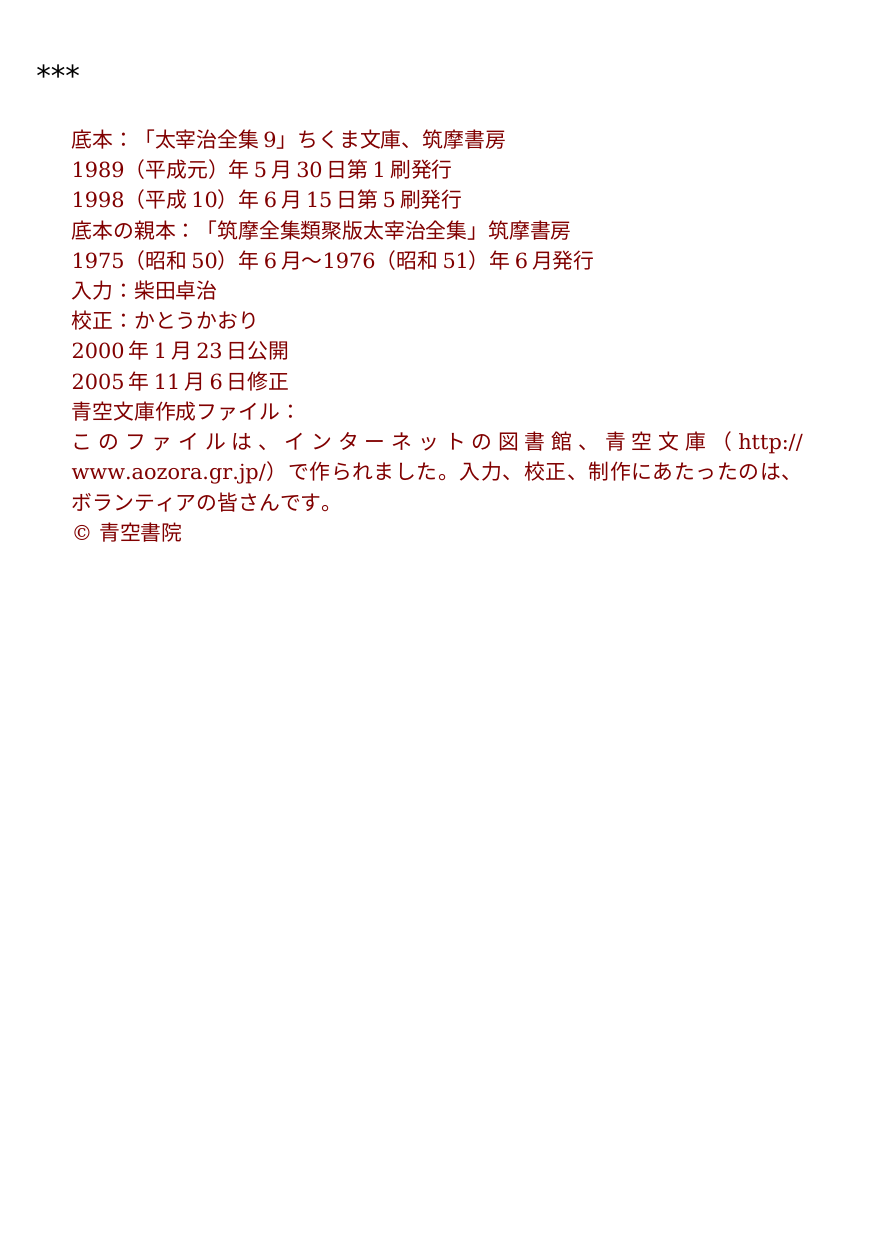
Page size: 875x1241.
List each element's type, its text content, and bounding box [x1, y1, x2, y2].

text 入力：柴田卓治 [71, 274, 803, 304]
text © 青空書院 [71, 516, 803, 546]
text このファイルは、インターネットの図書館、青空文庫（http://www.aozora.gr.jp/）で作られました。入力、校正、制作にあたったのは、ボランティアの皆さんです。 [71, 425, 803, 516]
text 青空文庫作成ファイル： [71, 395, 803, 425]
text 1989（平成元）年5月30日第1刷発行 [71, 153, 803, 184]
text 1975（昭和50）年6月〜1976（昭和51）年6月発行 [71, 244, 803, 274]
text 2000年1月23日公開 [71, 335, 803, 365]
text 底本の親本：「筑摩全集類聚版太宰治全集」筑摩書房 [71, 214, 803, 244]
text 底本：「太宰治全集9」ちくま文庫、筑摩書房 [71, 123, 803, 153]
text 校正：かとうかおり [71, 304, 803, 335]
text 1998（平成10）年6月15日第5刷発行 [71, 184, 803, 214]
subtitle *** [36, 60, 838, 94]
text 2005年11月6日修正 [71, 365, 803, 395]
